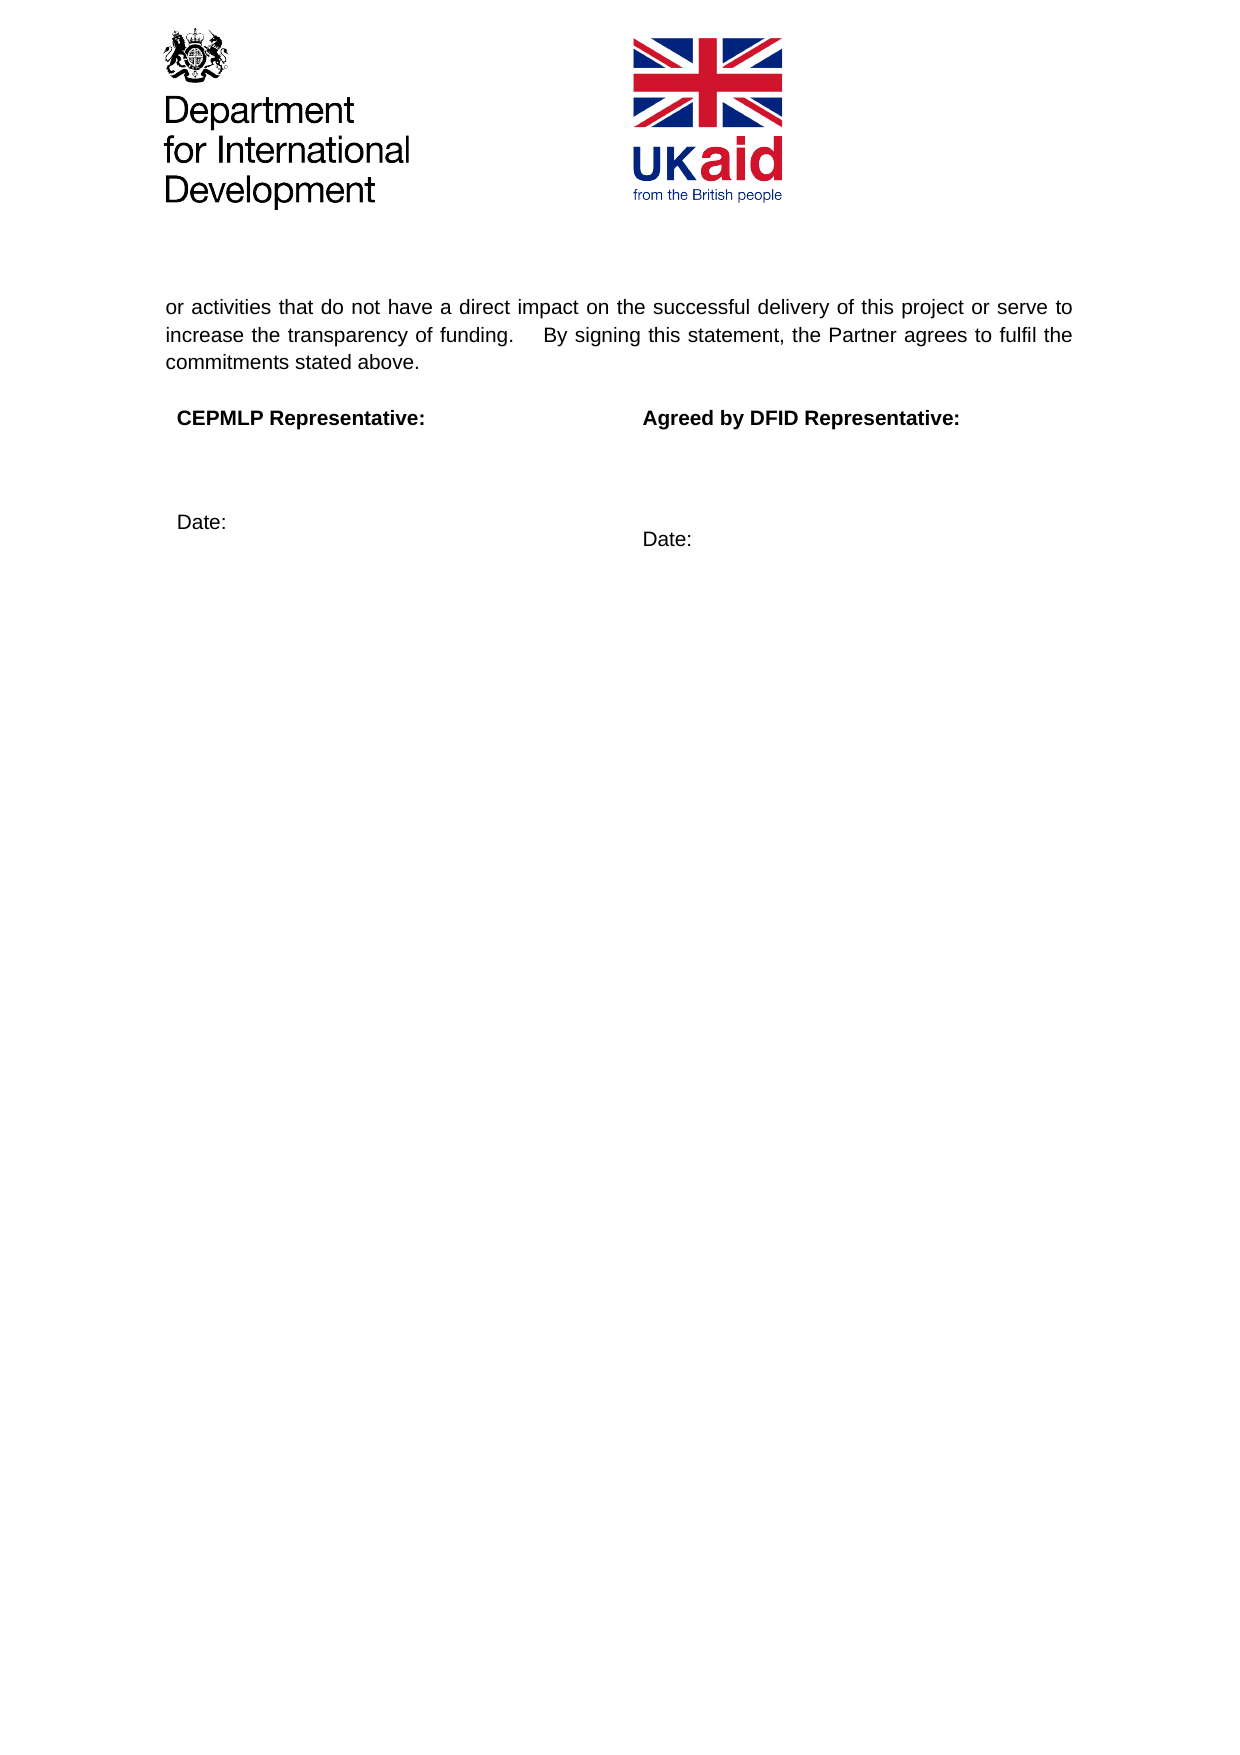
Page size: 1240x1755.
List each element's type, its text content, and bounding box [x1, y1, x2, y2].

table_header Agreed by DFID Representative: Date: [631, 407, 1107, 550]
table_header CEPMLP Representative: Date: [165, 407, 631, 550]
text or activities that do not have a direct impact on the successful delivery of this project or serve to increase the transparency of funding. By signing this statement, the Partner agrees to fulfil the commitments stated above. [165, 295, 1074, 374]
picture [616, 11, 809, 227]
picture [157, 28, 409, 210]
